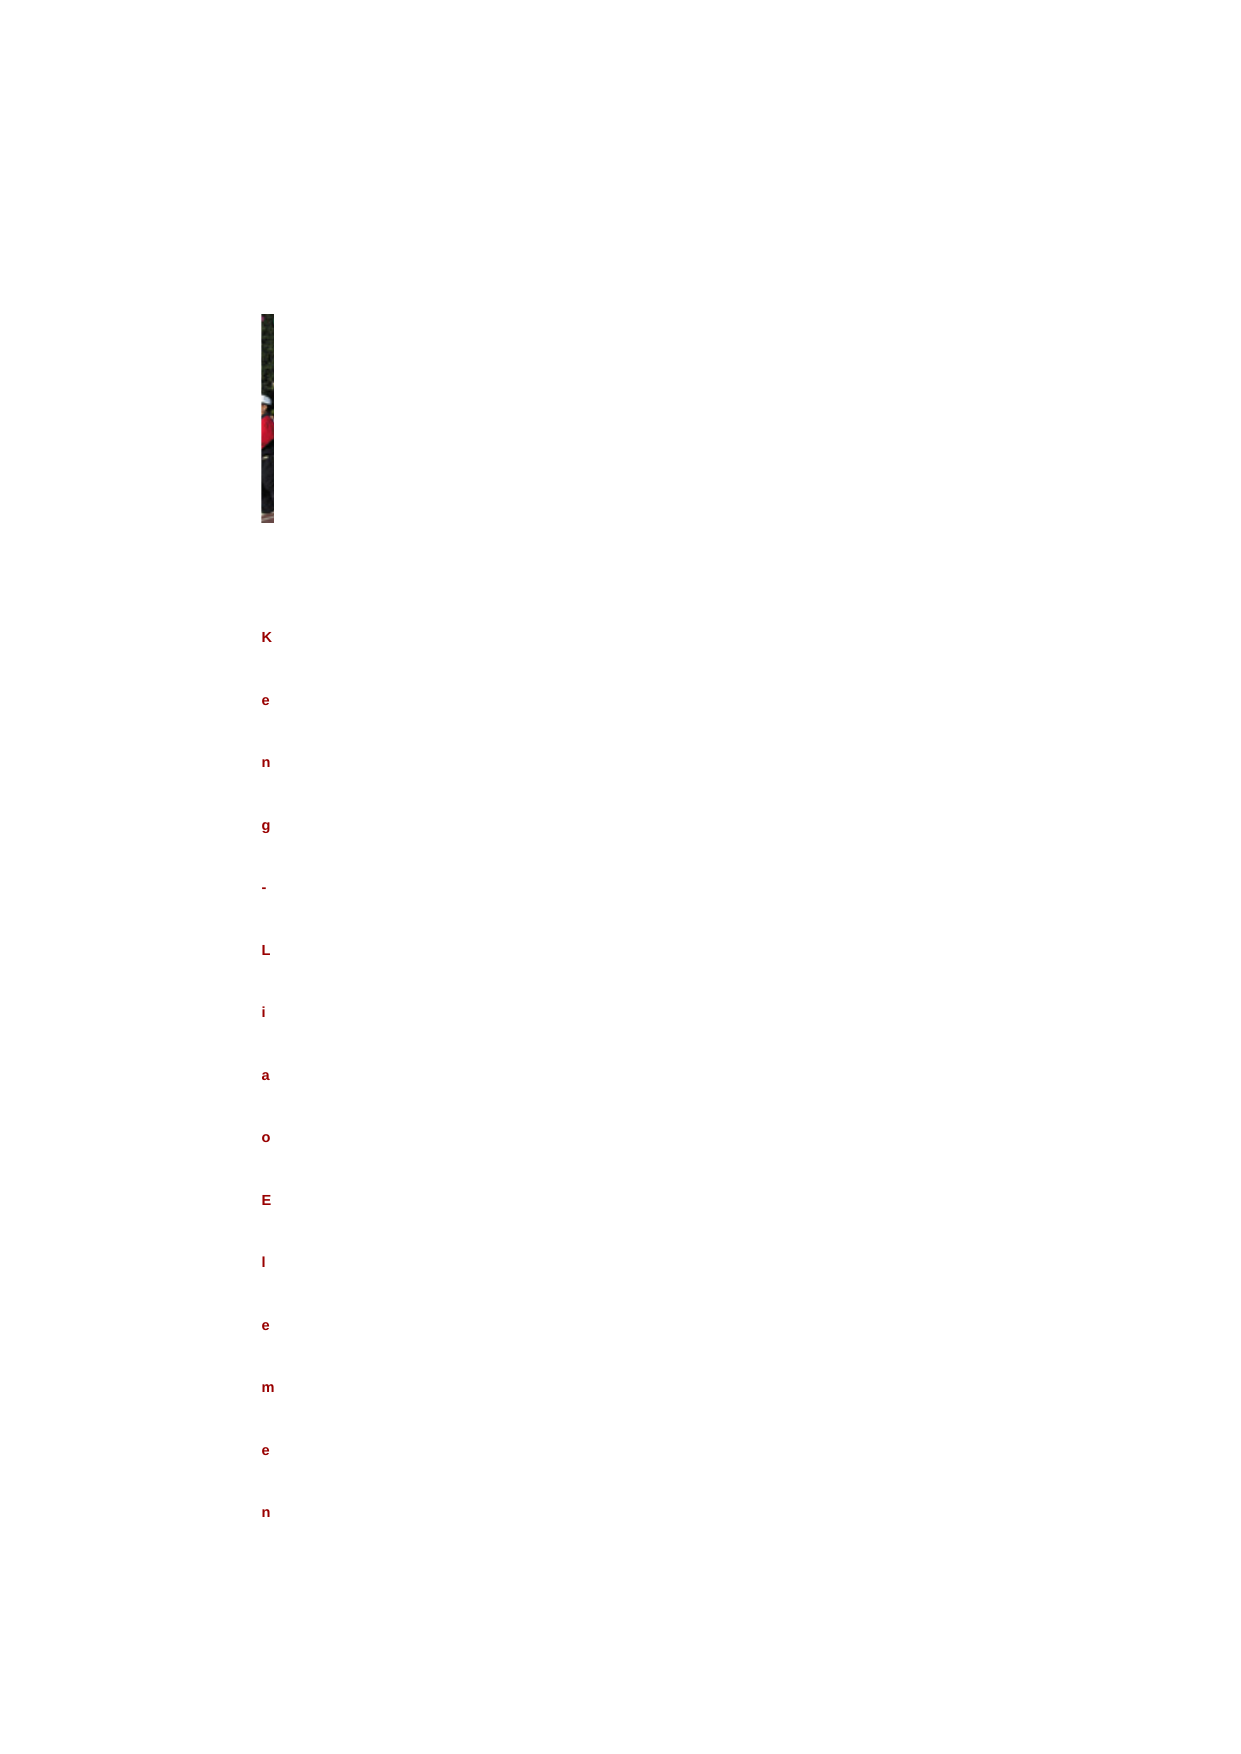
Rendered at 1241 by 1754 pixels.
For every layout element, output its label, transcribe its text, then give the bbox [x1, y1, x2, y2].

table_cell Keng-Liao Elemen [258, 536, 274, 1536]
table_header [258, 221, 274, 536]
table_cell [251, 158, 990, 1544]
